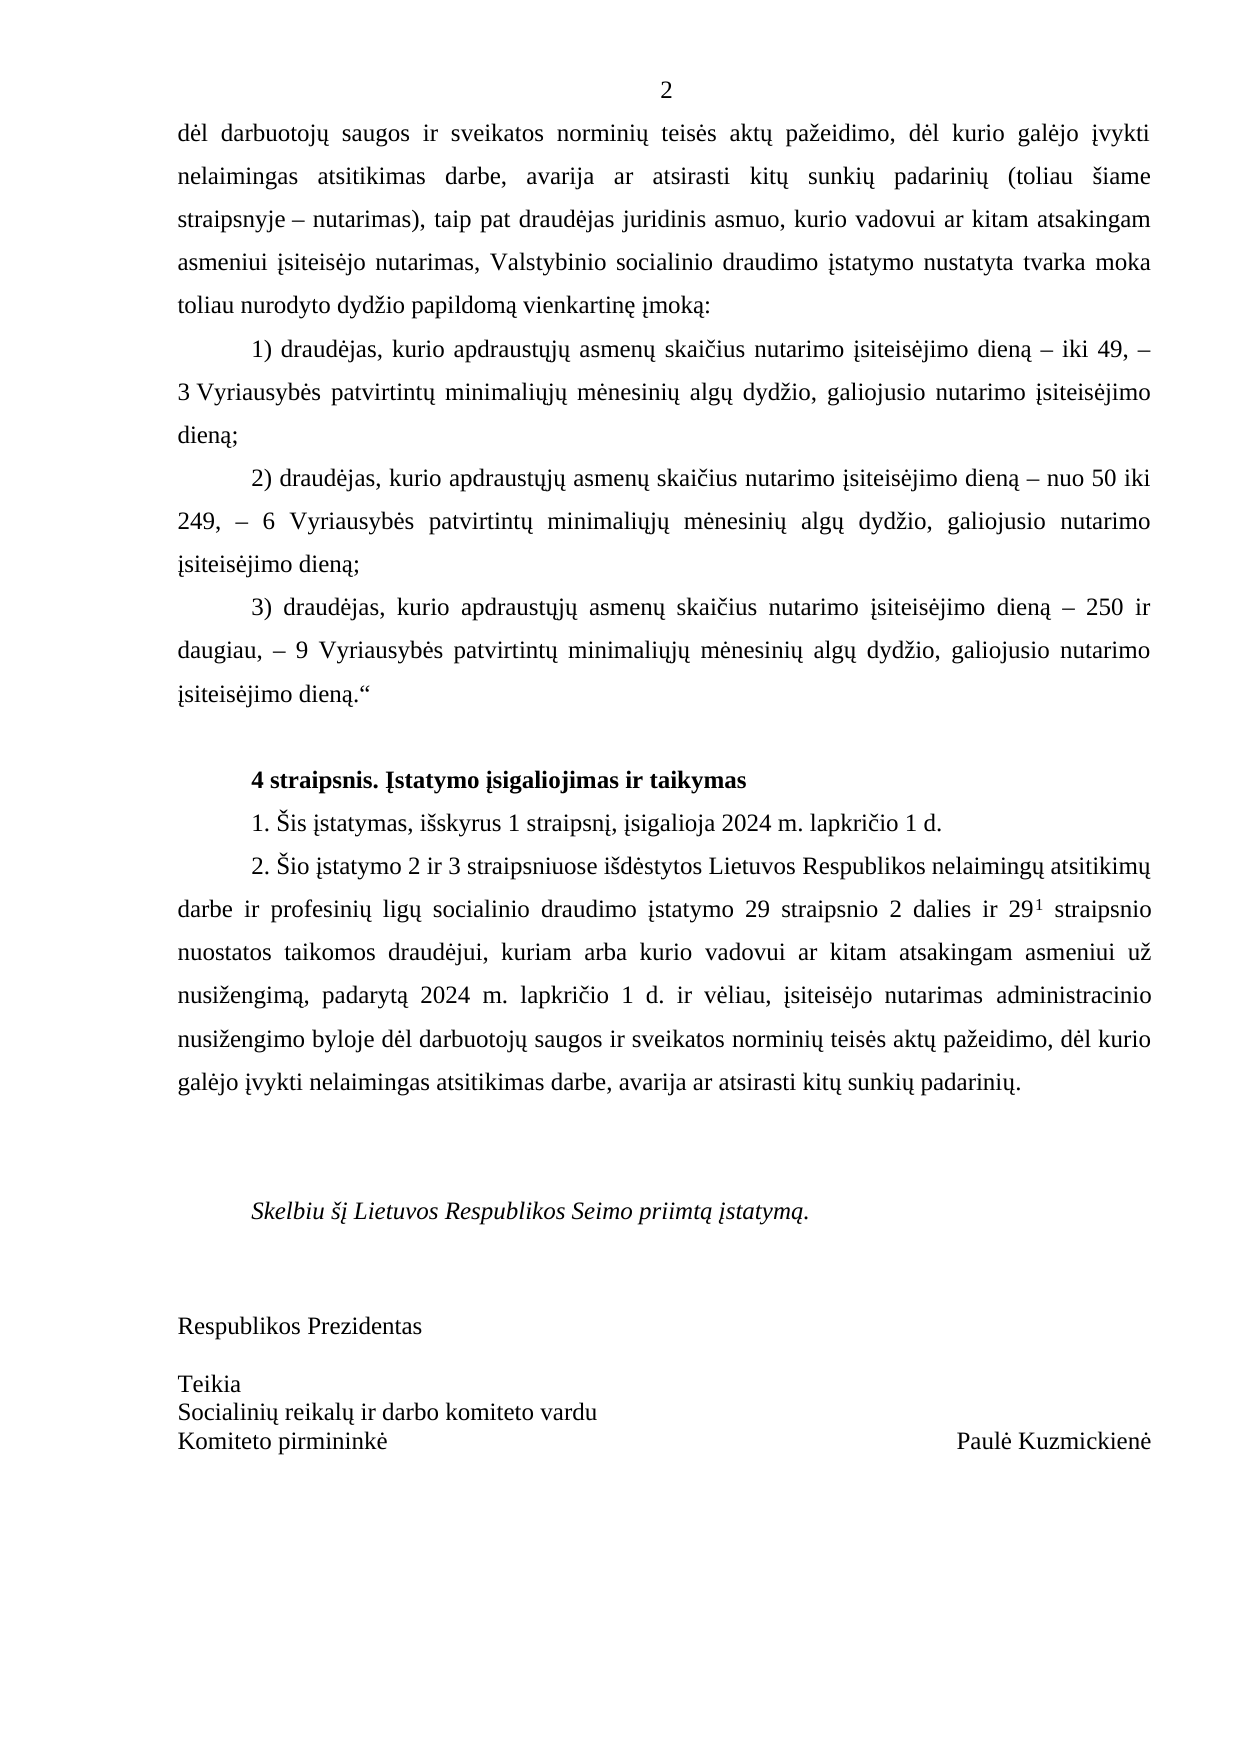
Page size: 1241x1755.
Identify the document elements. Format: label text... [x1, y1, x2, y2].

text Respublikos Prezidentas [177, 1311, 1152, 1340]
text 4 straipsnis. Įstatymo įsigaliojimas ir taikymas [177, 765, 1152, 794]
text Skelbiu šį Lietuvos Respublikos Seimo priimtą įstatymą. [177, 1196, 1152, 1225]
text Komiteto pirmininkė Paulė Kuzmickienė [177, 1426, 1152, 1512]
text dėl darbuotojų saugos ir sveikatos norminių teisės aktų pažeidimo, dėl kurio galėjo įvykti nelaimingas atsitikimas darbe, avarija ar atsirasti kitų sunkių padarinių (toliau šiame straipsnyje – nutarimas), taip pat draudėjas juridinis asmuo, kurio vadovui ar kitam atsakingam asmeniui įsiteisėjo nutarimas, Valstybinio socialinio draudimo įstatymo nustatyta tvarka moka toliau nurodyto dydžio papildomą vienkartinę įmoką: [177, 118, 1152, 319]
text 3) draudėjas, kurio apdraustųjų asmenų skaičius nutarimo įsiteisėjimo dieną – 250 ir daugiau, – 9 Vyriausybės patvirtintų minimaliųjų mėnesinių algų dydžio, galiojusio nutarimo įsiteisėjimo dieną.“ [177, 592, 1152, 707]
text 1. Šis įstatymas, išskyrus 1 straipsnį, įsigalioja 2024 m. lapkričio 1 d. [177, 808, 1152, 837]
text Socialinių reikalų ir darbo komiteto vardu [177, 1397, 1152, 1426]
text 2. Šio įstatymo 2 ir 3 straipsniuose išdėstytos Lietuvos Respublikos nelaimingų atsitikimų darbe ir profesinių ligų socialinio draudimo įstatymo 29 straipsnio 2 dalies ir 291 straipsnio nuostatos taikomos draudėjui, kuriam arba kurio vadovui ar kitam atsakingam asmeniui už nusižengimą, padarytą 2024 m. lapkričio 1 d. ir vėliau, įsiteisėjo nutarimas administracinio nusižengimo byloje dėl darbuotojų saugos ir sveikatos norminių teisės aktų pažeidimo, dėl kurio galėjo įvykti nelaimingas atsitikimas darbe, avarija ar atsirasti kitų sunkių padarinių. [177, 851, 1152, 1096]
text Teikia [177, 1369, 1152, 1397]
text 2) draudėjas, kurio apdraustųjų asmenų skaičius nutarimo įsiteisėjimo dieną – nuo 50 iki 249, – 6 Vyriausybės patvirtintų minimaliųjų mėnesinių algų dydžio, galiojusio nutarimo įsiteisėjimo dieną; [177, 463, 1152, 578]
text 1) draudėjas, kurio apdraustųjų asmenų skaičius nutarimo įsiteisėjimo dieną – iki 49, – 3 Vyriausybės patvirtintų minimaliųjų mėnesinių algų dydžio, galiojusio nutarimo įsiteisėjimo dieną; [177, 334, 1152, 449]
